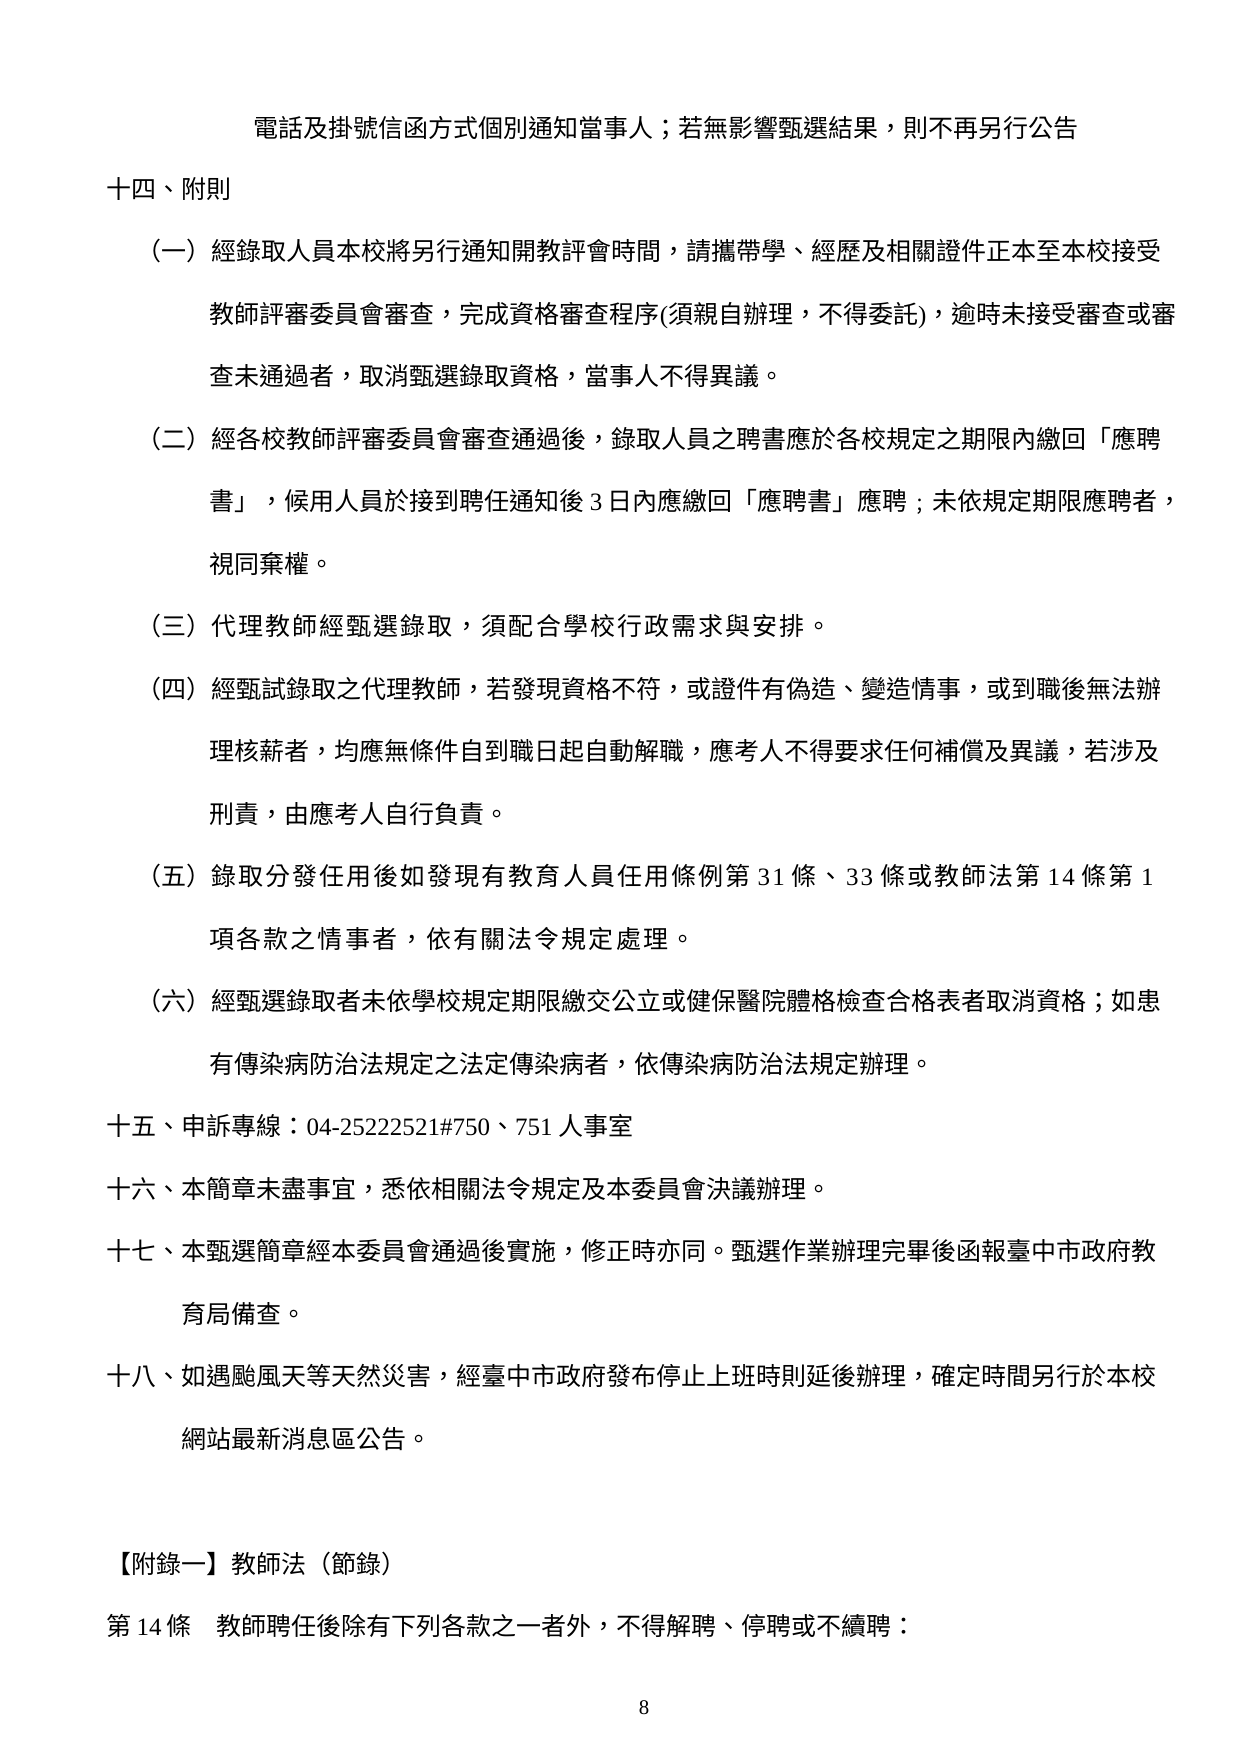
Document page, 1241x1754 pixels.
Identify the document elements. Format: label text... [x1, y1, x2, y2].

text 電話及掛號信函方式個別通知當事人；若無影響甄選結果，則不再另行公告 [224, 104, 1181, 146]
text 十七、本甄選簡章經本委員會通過後實施，修正時亦同。甄選作業辦理完畢後函報臺中市政府教育局備查。 [106, 1208, 1181, 1333]
text （五）錄取分發任用後如發現有教育人員任用條例第31條、33條或教師法第14條第1項各款之情事者，依有關法令規定處理。 [136, 833, 1181, 958]
text 【附錄一】教師法（節錄） [106, 1521, 1181, 1583]
text （四）經甄試錄取之代理教師，若發現資格不符，或證件有偽造、變造情事，或到職後無法辦理核薪者，均應無條件自到職日起自動解職，應考人不得要求任何補償及異議，若涉及刑責，由應考人自行負責。 [136, 646, 1181, 833]
text （六）經甄選錄取者未依學校規定期限繳交公立或健保醫院體格檢查合格表者取消資格；如患有傳染病防治法規定之法定傳染病者，依傳染病防治法規定辦理。 [136, 958, 1181, 1083]
text 十六、本簡章未盡事宜，悉依相關法令規定及本委員會決議辦理。 [106, 1146, 1181, 1208]
text 十八、如遇颱風天等天然災害，經臺中市政府發布停止上班時則延後辦理，確定時間另行於本校網站最新消息區公告。 [106, 1333, 1181, 1458]
text 十四、附則 [106, 146, 1181, 208]
text （三）代理教師經甄選錄取，須配合學校行政需求與安排。 [136, 583, 1181, 646]
text （二）經各校教師評審委員會審查通過後，錄取人員之聘書應於各校規定之期限內繳回「應聘書」，候用人員於接到聘任通知後3日內應繳回「應聘書」應聘﹔未依規定期限應聘者，視同棄權。 [136, 396, 1181, 583]
text 十五、申訴專線：04-25222521#750、751 人事室 [106, 1083, 1181, 1146]
text 第14條 教師聘任後除有下列各款之一者外，不得解聘、停聘或不續聘： [106, 1583, 1181, 1646]
text （一）經錄取人員本校將另行通知開教評會時間，請攜帶學、經歷及相關證件正本至本校接受教師評審委員會審查，完成資格審查程序(須親自辦理，不得委託)，逾時未接受審查或審查未通過者，取消甄選錄取資格，當事人不得異議。 [136, 208, 1181, 396]
